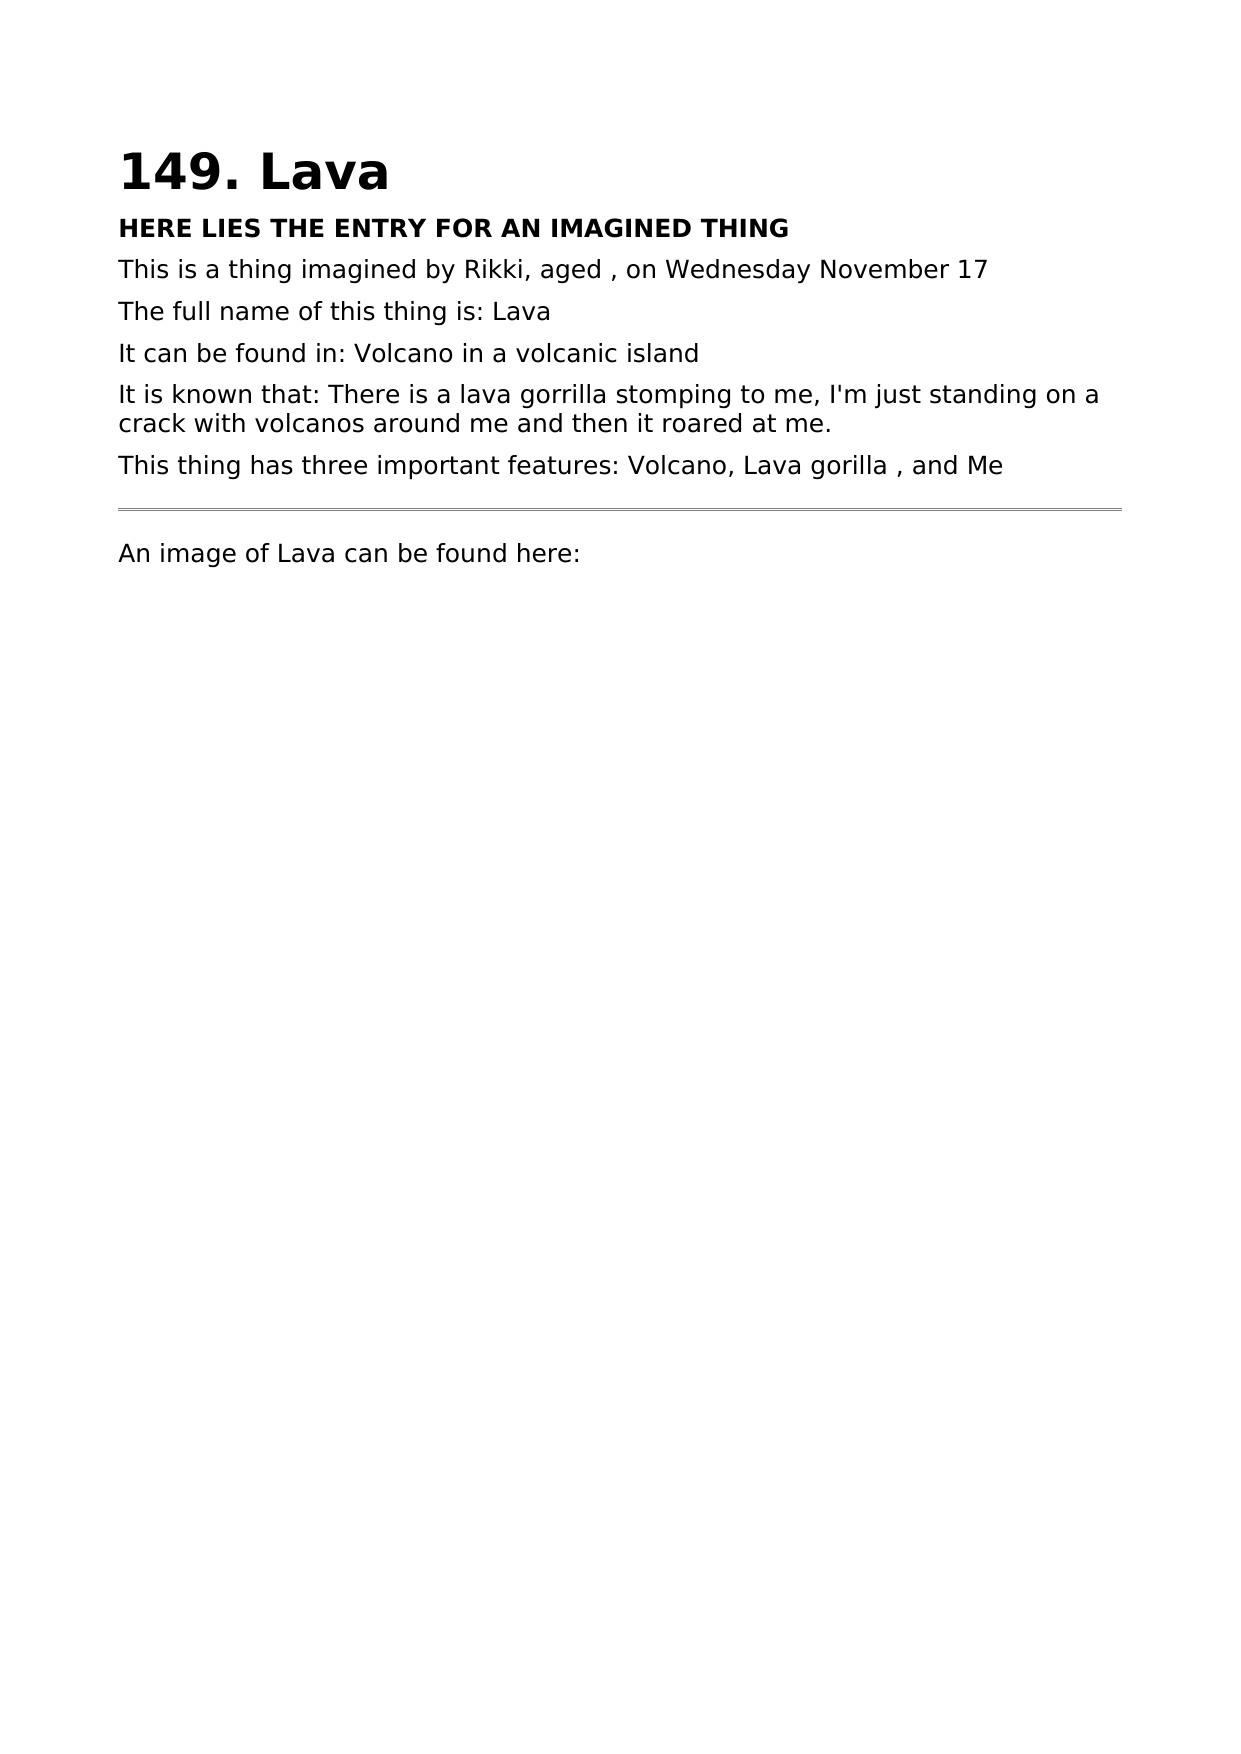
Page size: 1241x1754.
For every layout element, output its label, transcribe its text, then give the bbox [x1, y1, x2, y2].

text An image of Lava can be found here: [118, 539, 1122, 568]
text It is known that: There is a lava gorrilla stomping to me, I'm just standing on a crack with volcanos around me and then it roared at me. [118, 381, 1122, 439]
text It can be found in: Volcano in a volcanic island [118, 339, 1122, 368]
text The full name of this thing is: Lava [118, 297, 1122, 326]
subtitle 149. Lava [118, 143, 1122, 201]
text HERE LIES THE ENTRY FOR AN IMAGINED THING [118, 214, 1122, 243]
text This thing has three important features: Volcano, Lava gorilla , and Me [118, 451, 1122, 481]
text This is a thing imagined by Rikki, aged , on Wednesday November 17 [118, 256, 1122, 285]
